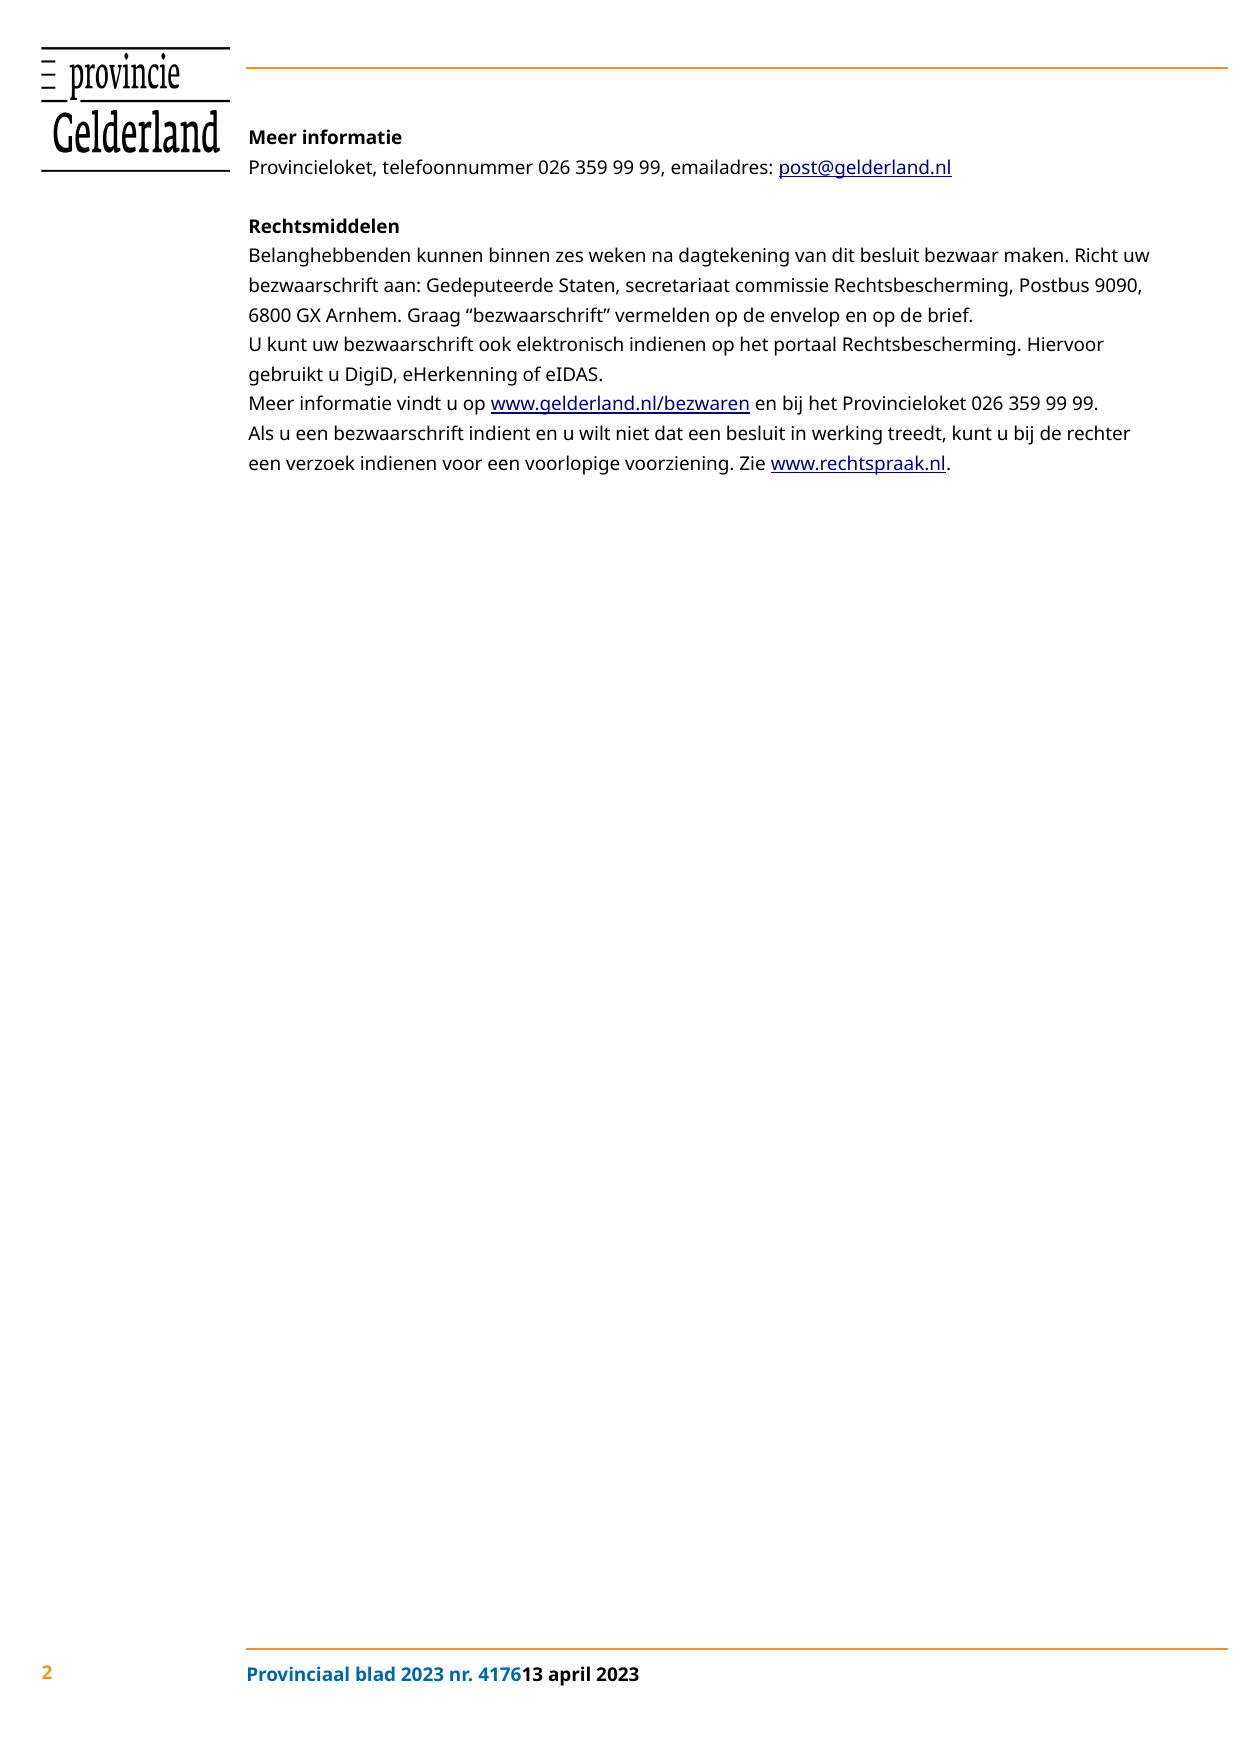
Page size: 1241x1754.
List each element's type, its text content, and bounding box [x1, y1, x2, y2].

text Provincieloket, telefoonnummer 026 359 99 99, emailadres: post@gelderland.nl [248, 154, 1152, 180]
picture [41, 47, 231, 172]
text Belanghebbenden kunnen binnen zes weken na dagtekening van dit besluit bezwaar maken. Richt uw bezwaarschrift aan: Gedeputeerde Staten, secretariaat commissie Rechtsbescherming, Postbus 9090, 6800 GX Arnhem. Graag “bezwaarschrift” vermelden op de envelop en op de brief. [248, 243, 1152, 328]
text Meer informatie [248, 124, 1152, 150]
text Als u een bezwaarschrift indient en u wilt niet dat een besluit in werking treedt, kunt u bij de rechter een verzoek indienen voor een voorlopige voorziening. Zie www.rechtspraak.nl. [248, 420, 1152, 476]
text U kunt uw bezwaarschrift ook elektronisch indienen op het portaal Rechtsbescherming. Hiervoor gebruikt u DigiD, eHerkenning of eIDAS. [248, 331, 1152, 387]
text Rechtsmiddelen [248, 213, 1152, 239]
text Meer informatie vindt u op www.gelderland.nl/bezwaren en bij het Provincieloket 026 359 99 99. [248, 391, 1152, 416]
